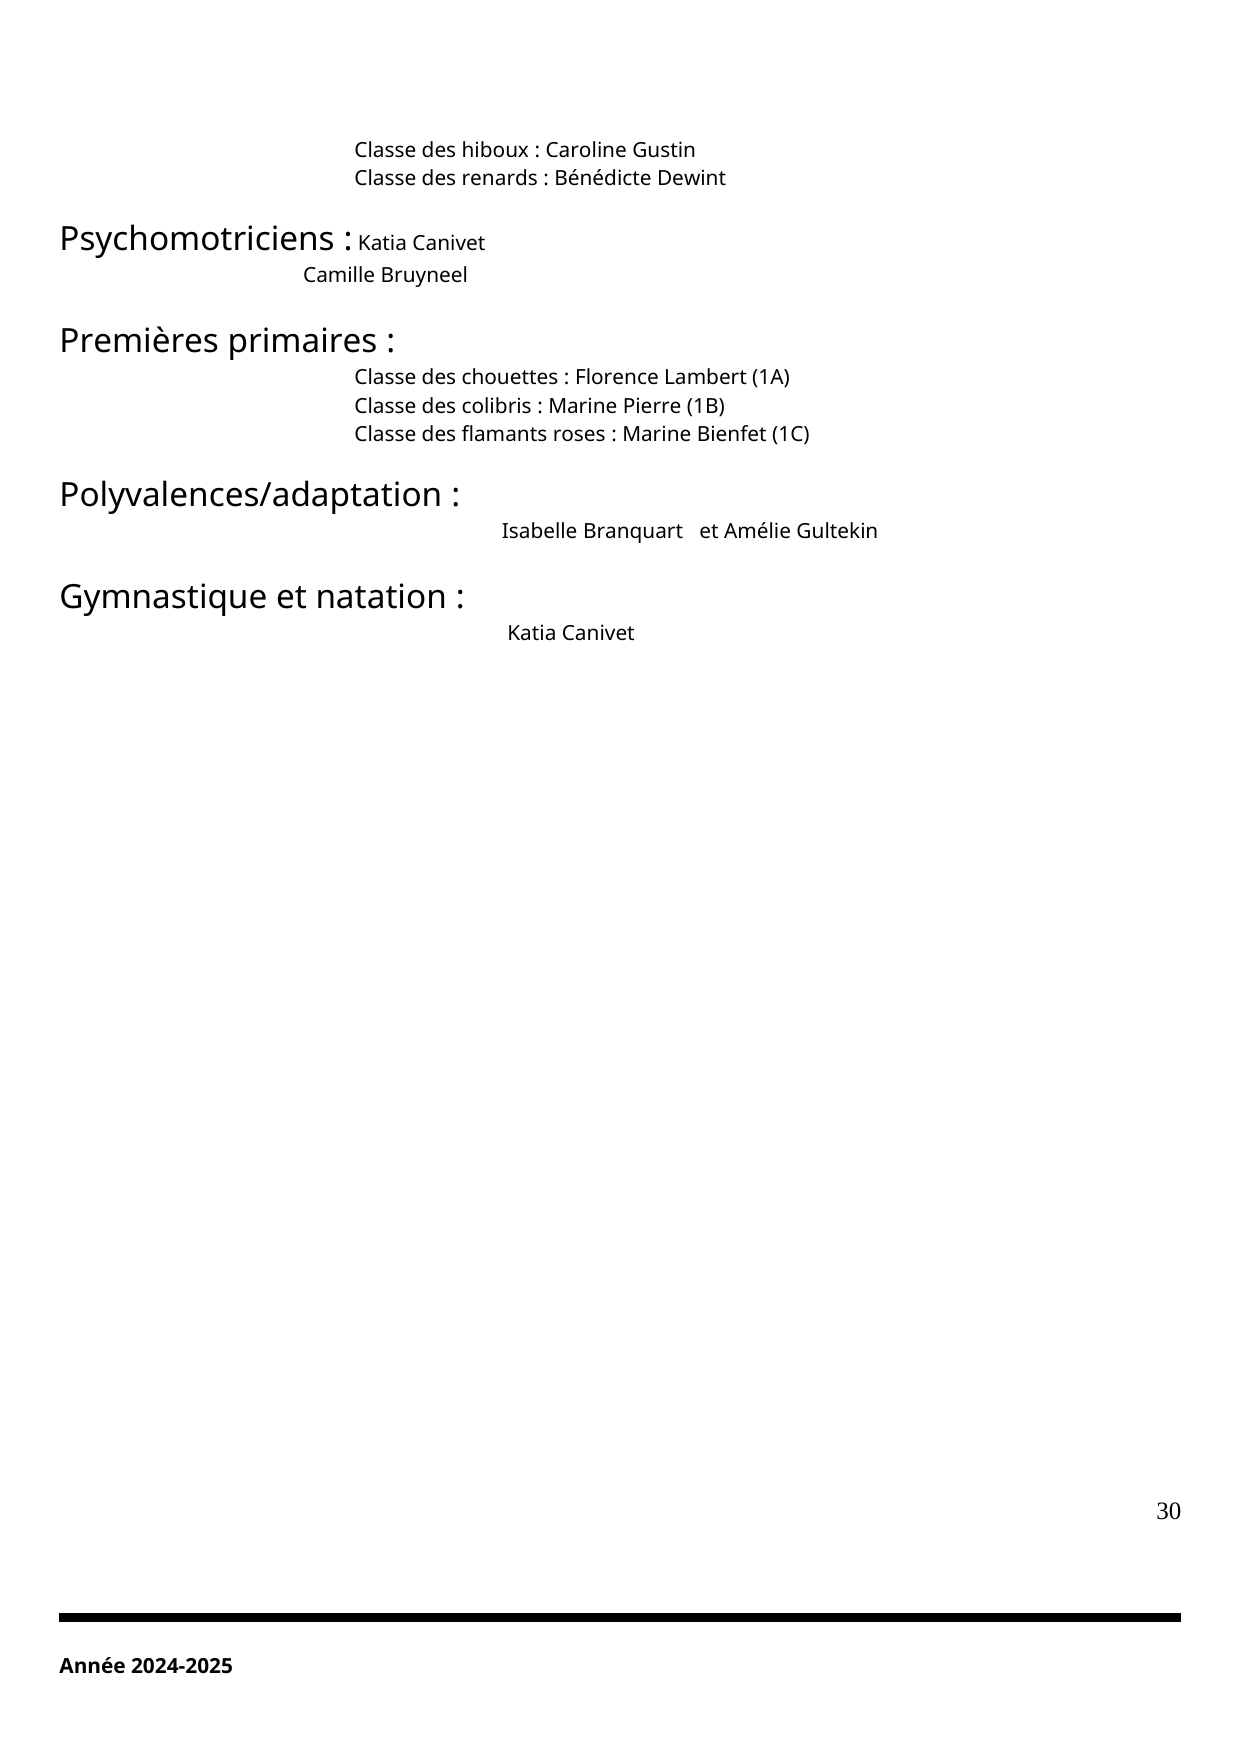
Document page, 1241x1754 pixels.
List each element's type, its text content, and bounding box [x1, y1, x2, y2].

text Gymnastique et natation : [59, 573, 1181, 618]
text Premières primaires : [59, 317, 1181, 362]
text Isabelle Branquart et Amélie Gultekin [59, 516, 1181, 573]
text Polyvalences/adaptation : [59, 470, 1181, 516]
text Classe des renards : Bénédicte Dewint [59, 163, 1181, 192]
text Katia Canivet [428, 618, 1181, 646]
text Classe des hiboux : Caroline Gustin [59, 135, 1181, 163]
text Camille Bruyneel [59, 260, 1181, 288]
text Classe des chouettes : Florence Lambert (1A) [133, 362, 1181, 391]
text Classe des flamants roses : Marine Bienfet (1C) [133, 419, 1181, 448]
text Psychomotriciens : Katia Canivet [59, 214, 1181, 260]
text Classe des colibris : Marine Pierre (1B) [59, 391, 1181, 419]
